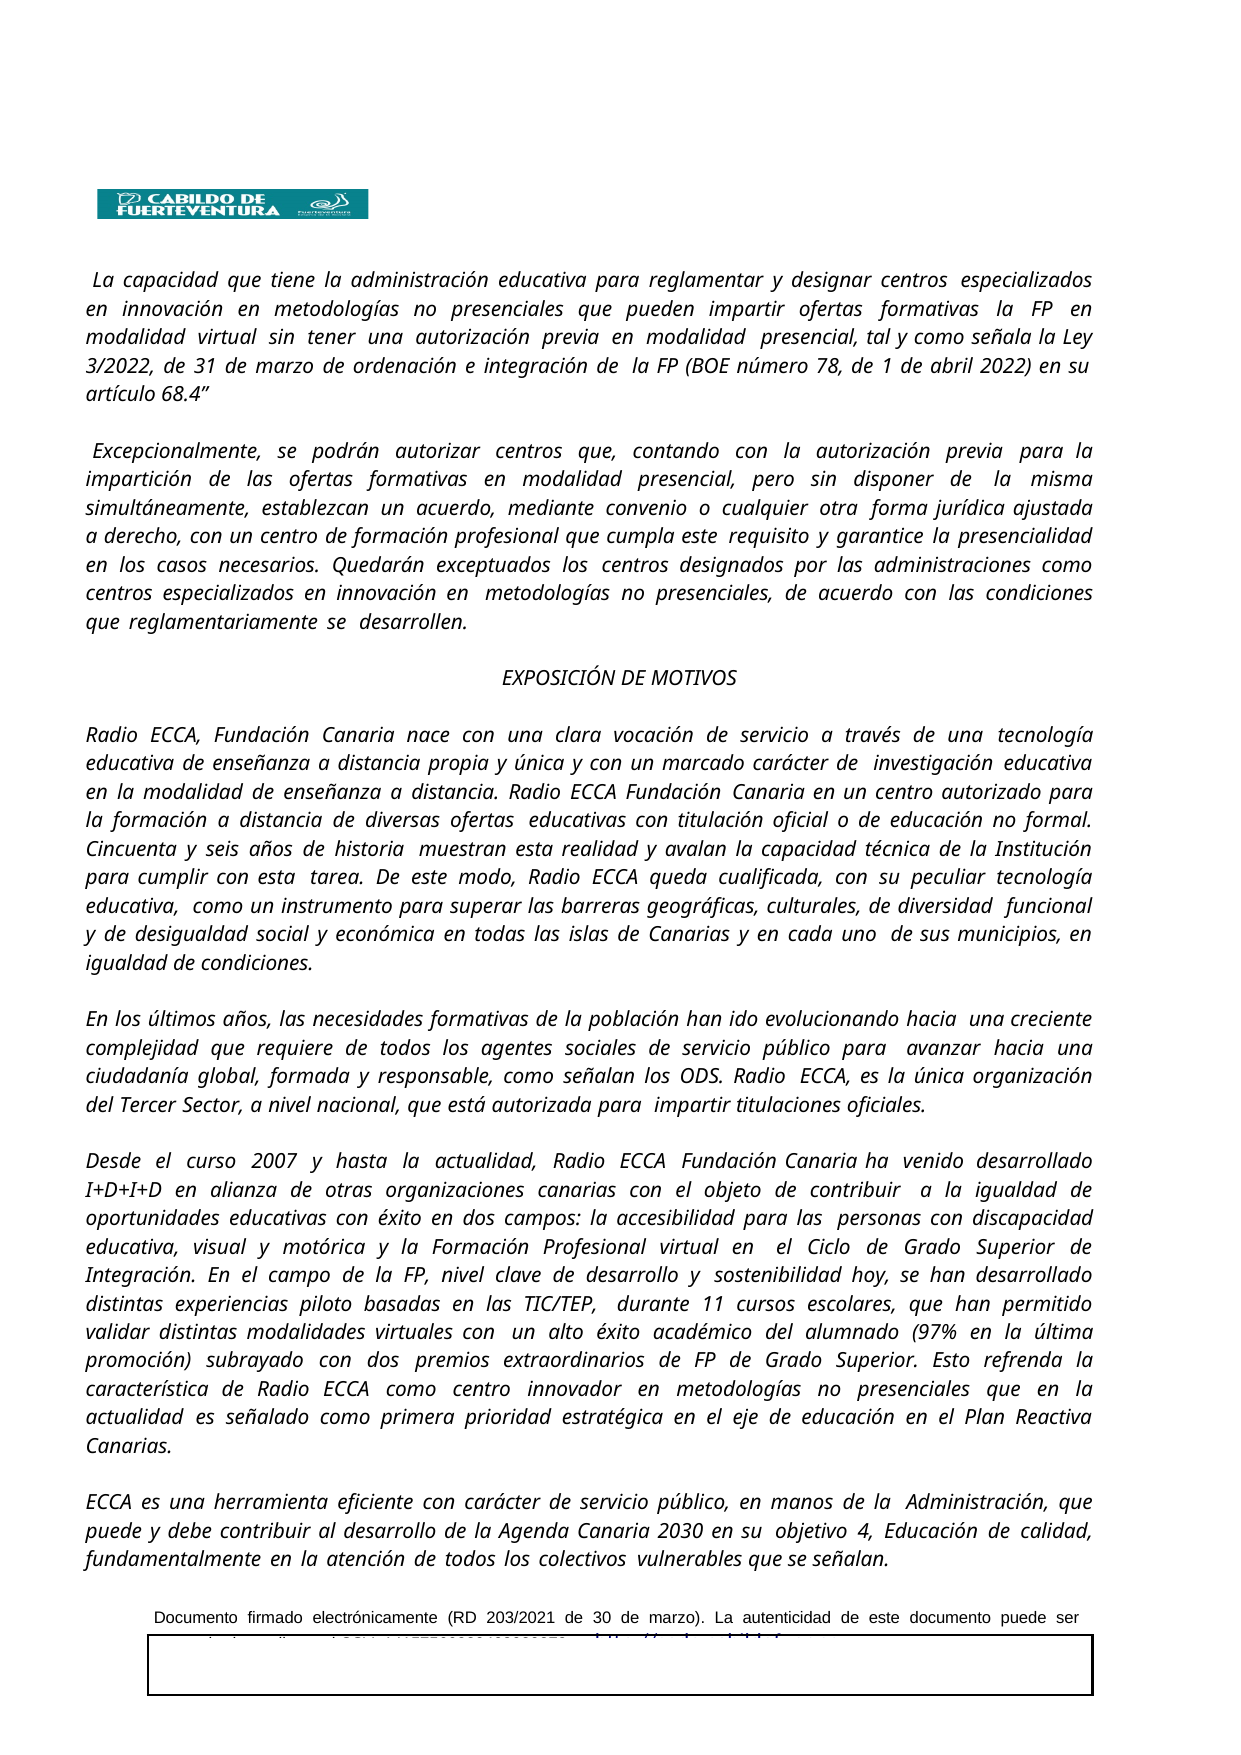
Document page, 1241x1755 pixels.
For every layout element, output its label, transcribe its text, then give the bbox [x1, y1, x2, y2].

text La capacidad que tiene la administración educativa para reglamentar y designar centros especializados en innovación en metodologías no presenciales que pueden impartir ofertas formativas la FP en modalidad virtual sin tener una autorización previa en modalidad presencial, tal y como señala la Ley 3/2022, de 31 de marzo de ordenación e integración de la FP (BOE número 78, de 1 de abril 2022) en su artículo 68.4” [85, 266, 1093, 408]
picture [97, 189, 369, 219]
text EXPOSICIÓN DE MOTIVOS [491, 663, 749, 692]
text En los últimos años, las necesidades formativas de la población han ido evolucionando hacia una creciente complejidad que requiere de todos los agentes sociales de servicio público para avanzar hacia una ciudadanía global, formada y responsable, como señalan los ODS. Radio ECCA, es la única organización del Tercer Sector, a nivel nacional, que está autorizada para impartir titulaciones oficiales. [85, 1004, 1093, 1118]
text ECCA es una herramienta eficiente con carácter de servicio público, en manos de la Administración, que puede y debe contribuir al desarrollo de la Agenda Canaria 2030 en su objetivo 4, Educación de calidad, fundamentalmente en la atención de todos los colectivos vulnerables que se señalan. [85, 1487, 1093, 1573]
text Desde el curso 2007 y hasta la actualidad, Radio ECCA Fundación Canaria ha venido desarrollado I+D+I+D en alianza de otras organizaciones canarias con el objeto de contribuir a la igualdad de oportunidades educativas con éxito en dos campos: la accesibilidad para las personas con discapacidad educativa, visual y motórica y la Formación Profesional virtual en el Ciclo de Grado Superior de Integración. En el campo de la FP, nivel clave de desarrollo y sostenibilidad hoy, se han desarrollado distintas experiencias piloto basadas en las TIC/TEP, durante 11 cursos escolares, que han permitido validar distintas modalidades virtuales con un alto éxito académico del alumnado (97% en la última promoción) subrayado con dos premios extraordinarios de FP de Grado Superior. Esto refrenda la característica de Radio ECCA como centro innovador en metodologías no presenciales que en la actualidad es señalado como primera prioridad estratégica en el eje de educación en el Plan Reactiva Canarias. [85, 1146, 1093, 1459]
text Excepcionalmente, se podrán autorizar centros que, contando con la autorización previa para la impartición de las ofertas formativas en modalidad presencial, pero sin disponer de la misma simultáneamente, establezcan un acuerdo, mediante convenio o cualquier otra forma jurídica ajustada a derecho, con un centro de formación profesional que cumpla este requisito y garantice la presencialidad en los casos necesarios. Quedarán exceptuados los centros designados por las administraciones como centros especializados en innovación en metodologías no presenciales, de acuerdo con las condiciones que reglamentariamente se desarrollen. [85, 436, 1093, 635]
text Radio ECCA, Fundación Canaria nace con una clara vocación de servicio a través de una tecnología educativa de enseñanza a distancia propia y única y con un marcado carácter de investigación educativa en la modalidad de enseñanza a distancia. Radio ECCA Fundación Canaria en un centro autorizado para la formación a distancia de diversas ofertas educativas con titulación oficial o de educación no formal. Cincuenta y seis años de historia muestran esta realidad y avalan la capacidad técnica de la Institución para cumplir con esta tarea. De este modo, Radio ECCA queda cualificada, con su peculiar tecnología educativa, como un instrumento para superar las barreras geográficas, culturales, de diversidad funcional y de desigualdad social y económica en todas las islas de Canarias y en cada uno de sus municipios, en igualdad de condiciones. [85, 720, 1093, 976]
